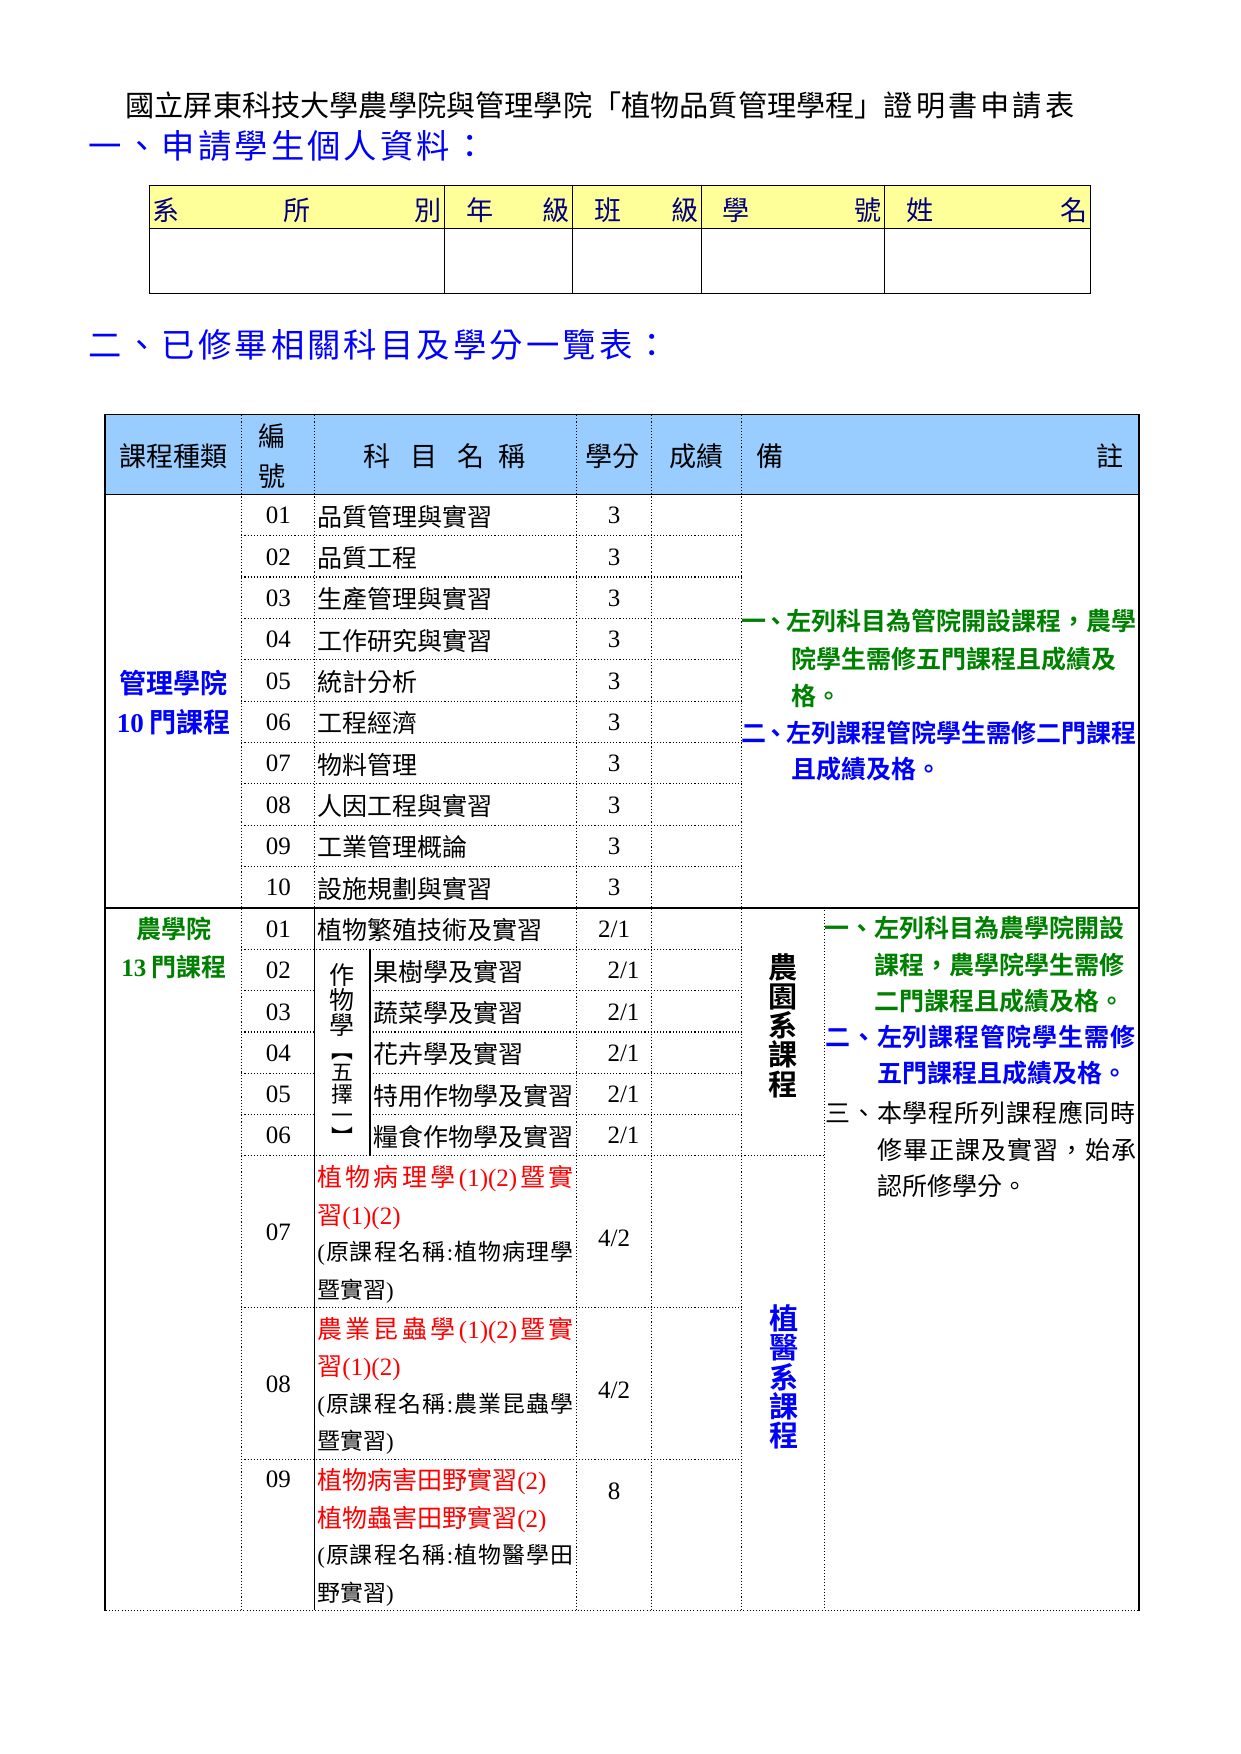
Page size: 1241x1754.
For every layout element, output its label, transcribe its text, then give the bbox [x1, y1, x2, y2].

table_cell 2/1 [577, 909, 651, 949]
table_cell [651, 742, 741, 783]
table_cell 人因工程與實習 [314, 783, 577, 824]
table_header 學分 [577, 415, 651, 494]
table_cell 3 [577, 535, 651, 576]
table_cell 3 [577, 659, 651, 701]
table_cell 花卉學及實習 [371, 1031, 577, 1073]
table_cell 4/2 [577, 1155, 651, 1307]
table_cell 4/2 [577, 1307, 651, 1458]
table_cell [651, 1073, 741, 1114]
table_cell 管理學院 10門課程 [106, 495, 242, 907]
table_cell [651, 576, 741, 618]
table_cell 02 [242, 535, 314, 576]
table_cell 3 [577, 495, 651, 535]
table_header 編號 [242, 415, 314, 494]
table_cell 05 [242, 659, 314, 701]
table_cell 植物病理學(1)(2)暨實習(1)(2) (原課程名稱:植物病理學暨實習) [315, 1155, 577, 1307]
table_cell [651, 1459, 741, 1610]
table_cell 07 [242, 742, 314, 783]
table_cell [651, 1155, 741, 1307]
table_cell [150, 229, 444, 293]
table_cell 果樹學及實習 [371, 949, 577, 990]
table_cell 08 [242, 783, 314, 824]
table_cell 植物病害田野實習(2) 植物蟲害田野實習(2) (原課程名稱:植物醫學田野實習) [315, 1459, 577, 1610]
table_cell 2/1 [577, 990, 651, 1031]
table_cell 3 [577, 576, 651, 618]
table_cell 09 [242, 1459, 314, 1610]
table_cell 一、左列科目為管院開設課程，農學院學生需修五門課程且成績及格。 二、左列課程管院學生需修二門課程且成績及格。 [741, 495, 1138, 907]
table_header 成績 [651, 415, 741, 494]
table_cell 06 [242, 1114, 314, 1155]
table_cell [651, 1031, 741, 1073]
table_header 科 目 名 稱 [314, 415, 577, 494]
table_cell 3 [577, 742, 651, 783]
table_cell 設施規劃與實習 [314, 866, 577, 907]
table_cell 特用作物學及實習 [371, 1073, 577, 1114]
table_cell 3 [577, 783, 651, 824]
table_cell 植醫系課程 [741, 1155, 824, 1610]
table_cell 08 [242, 1307, 314, 1458]
table_cell 植物繁殖技術及實習 [315, 909, 577, 949]
table_cell 農園系課程 [741, 909, 824, 1155]
table_cell [651, 618, 741, 659]
table_header 備註 [741, 415, 1138, 494]
table_cell 04 [242, 618, 314, 659]
table_cell 01 [242, 495, 314, 535]
table_cell 03 [242, 990, 314, 1031]
table_cell [651, 701, 741, 742]
table_cell 01 [242, 909, 314, 949]
table_cell [651, 990, 741, 1031]
table_cell 糧食作物學及實習 [371, 1114, 577, 1155]
table_header 姓名 [885, 186, 1090, 228]
table_cell 10 [242, 866, 314, 907]
table_cell 3 [577, 618, 651, 659]
table_cell 2/1 [577, 949, 651, 990]
table_cell [885, 229, 1090, 293]
table_header 系所別 [150, 186, 444, 228]
table_cell 09 [242, 825, 314, 866]
table_cell 3 [577, 825, 651, 866]
table_cell 3 [577, 701, 651, 742]
table_header 課程種類 [106, 415, 242, 494]
table_cell [651, 659, 741, 701]
table_header 年級 [445, 186, 572, 228]
table_cell 蔬菜學及實習 [371, 990, 577, 1031]
table_cell 8 [577, 1459, 651, 1610]
table_header 班級 [573, 186, 701, 228]
table_cell 2/1 [577, 1031, 651, 1073]
table_cell 07 [242, 1155, 314, 1307]
table_cell 作物學 【五擇一】 [315, 949, 369, 1155]
table_cell 品質工程 [314, 535, 577, 576]
table_cell [651, 783, 741, 824]
table_cell 工業管理概論 [314, 825, 577, 866]
table_cell 生產管理與實習 [314, 576, 577, 618]
table_cell 工程經濟 [314, 701, 577, 742]
table_cell 物料管理 [314, 742, 577, 783]
table_cell 統計分析 [314, 659, 577, 701]
table_cell 農學院 13門課程 [106, 909, 242, 1610]
table_cell 2/1 [577, 1114, 651, 1155]
table_cell [651, 949, 741, 990]
table_cell 農業昆蟲學(1)(2)暨實習(1)(2) (原課程名稱:農業昆蟲學暨實習) [315, 1307, 577, 1458]
table_cell [651, 535, 741, 576]
table_cell 3 [577, 866, 651, 907]
table_cell 03 [242, 576, 314, 618]
table_cell [651, 1307, 741, 1458]
table_cell [702, 229, 884, 293]
table_cell 05 [242, 1073, 314, 1114]
table_cell [651, 866, 741, 907]
table_cell 一、左列科目為農學院開設課程，農學院學生需修二門課程且成績及格。 二、左列課程管院學生需修五門課程且成績及格。 三、本學程所列課程應同時修畢正課及實習，始承認所修學分。 [824, 909, 1138, 1610]
table_cell [445, 229, 572, 293]
table_cell [651, 825, 741, 866]
text 二、已修畢相關科目及學分一覽表： [89, 324, 1152, 366]
table_header 學號 [702, 186, 884, 228]
table_cell 06 [242, 701, 314, 742]
text 一、申請學生個人資料： [89, 125, 1152, 166]
table_cell 04 [242, 1031, 314, 1073]
table_cell [651, 495, 741, 535]
table_cell [651, 909, 741, 949]
table_cell 02 [242, 949, 314, 990]
text 國立屏東科技大學農學院與管理學院「植物品質管理學程」證明書申請表 [89, 82, 1114, 125]
table_cell [651, 1114, 741, 1155]
table_cell 2/1 [577, 1073, 651, 1114]
table_cell 工作研究與實習 [314, 618, 577, 659]
table_cell [573, 229, 701, 293]
table_cell 品質管理與實習 [314, 495, 577, 535]
